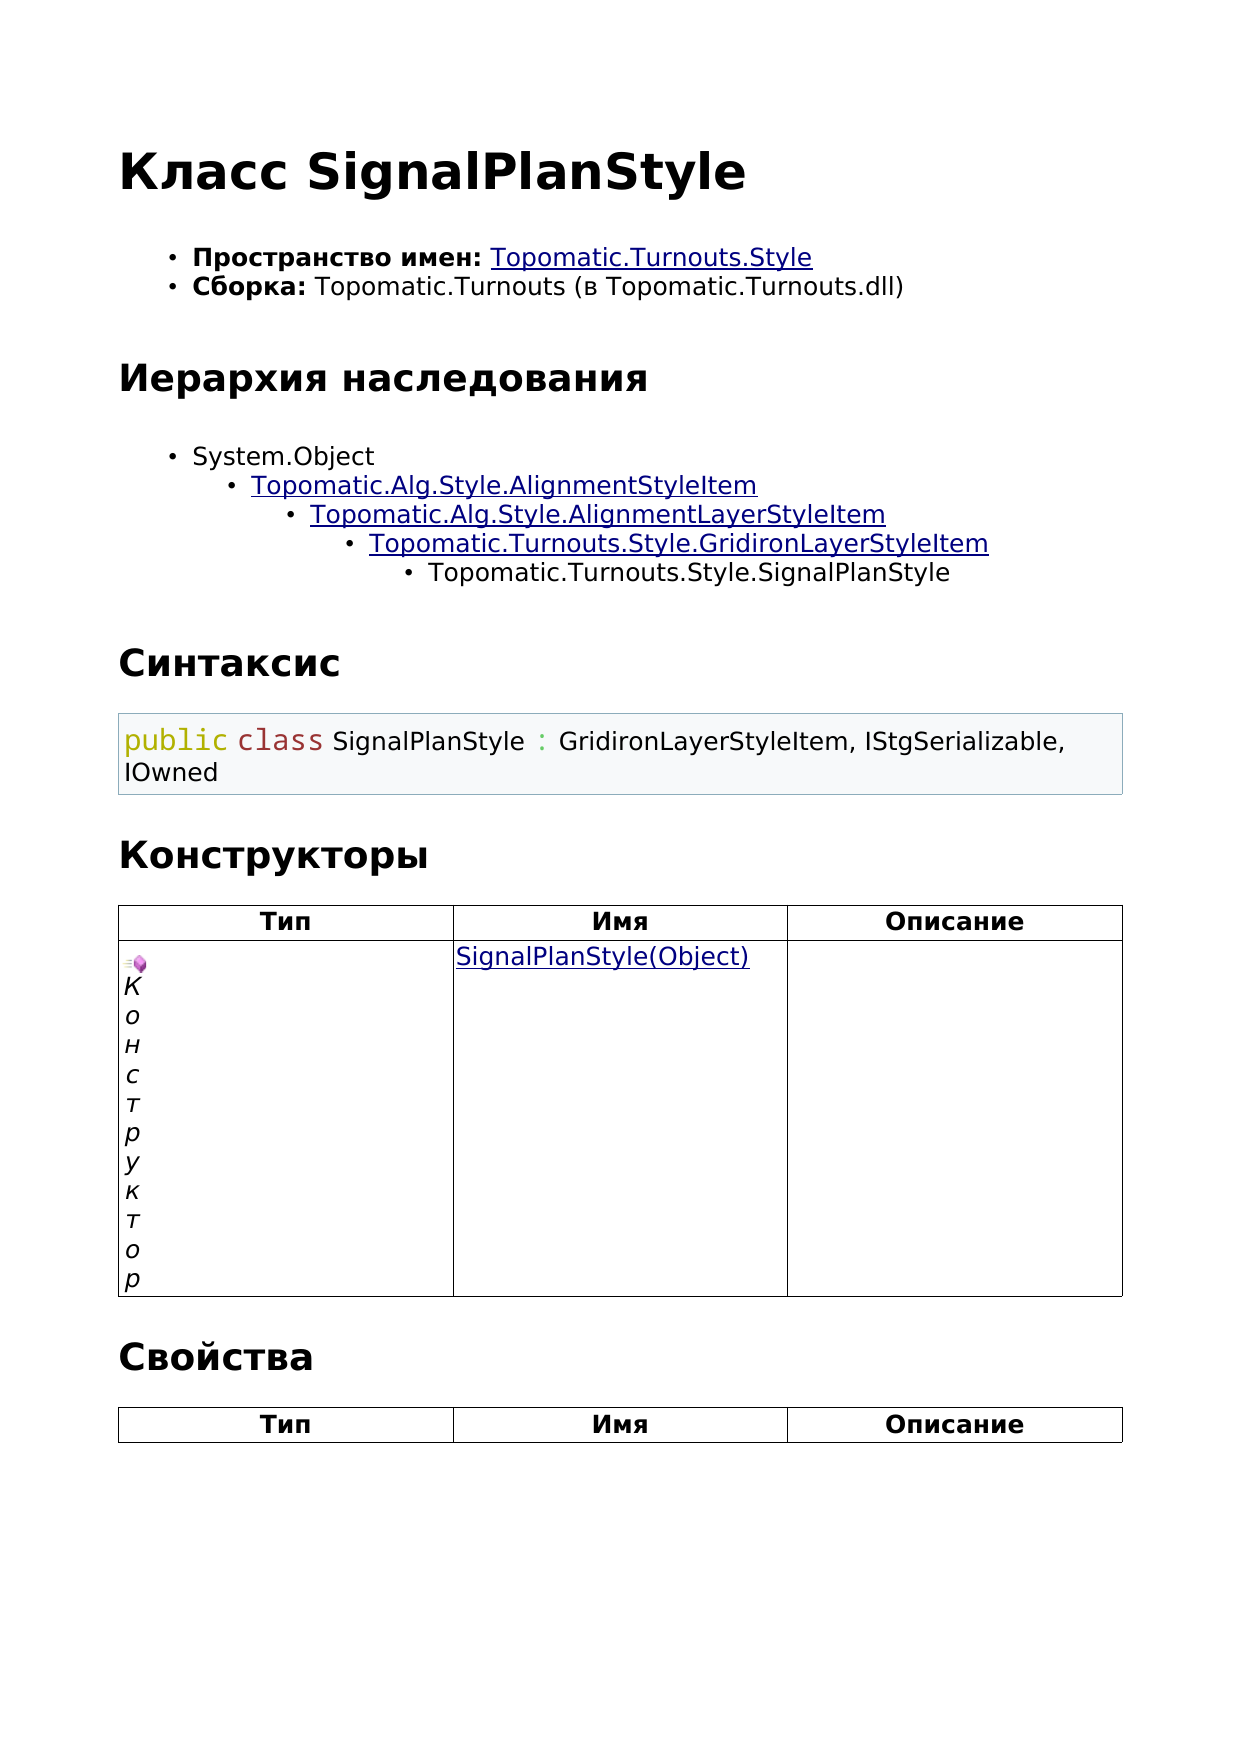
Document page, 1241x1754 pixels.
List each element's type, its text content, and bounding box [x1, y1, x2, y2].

table_header Имя [454, 1408, 787, 1442]
list Topomatic.Alg.Style.AlignmentLayerStyleItem [295, 500, 1122, 529]
subtitle Класс SignalPlanStyle [118, 143, 1122, 201]
table_header public class SignalPlanStyle : GridironLayerStyleItem, IStgSerializable, IOwned [119, 714, 1122, 794]
list Topomatic.Turnouts.Style.SignalPlanStyle [413, 558, 1122, 588]
list Сборка: Topomatic.Turnouts (в Topomatic.Turnouts.dll) [177, 272, 1122, 302]
subtitle Конструкторы [118, 833, 1122, 877]
subtitle Иерархия наследования [118, 356, 1122, 400]
table_header Имя [454, 906, 787, 939]
list Пространство имен: Topomatic.Turnouts.Style [177, 243, 1122, 272]
table_cell [788, 941, 1122, 1296]
subtitle Свойства [118, 1336, 1122, 1379]
picture [121, 955, 147, 973]
table_header Тип [119, 1408, 453, 1442]
subtitle Синтаксис [118, 642, 1122, 686]
table_header Описание [788, 906, 1122, 939]
table_header Тип [119, 906, 453, 939]
table_cell [119, 941, 453, 1296]
list Topomatic.Alg.Style.AlignmentStyleItem [236, 471, 1122, 500]
table_cell SignalPlanStyle(Object) [454, 941, 787, 1296]
table_header Описание [788, 1408, 1122, 1442]
list Topomatic.Turnouts.Style.GridironLayerStyleItem [354, 529, 1122, 558]
list System.Object [177, 442, 1122, 471]
